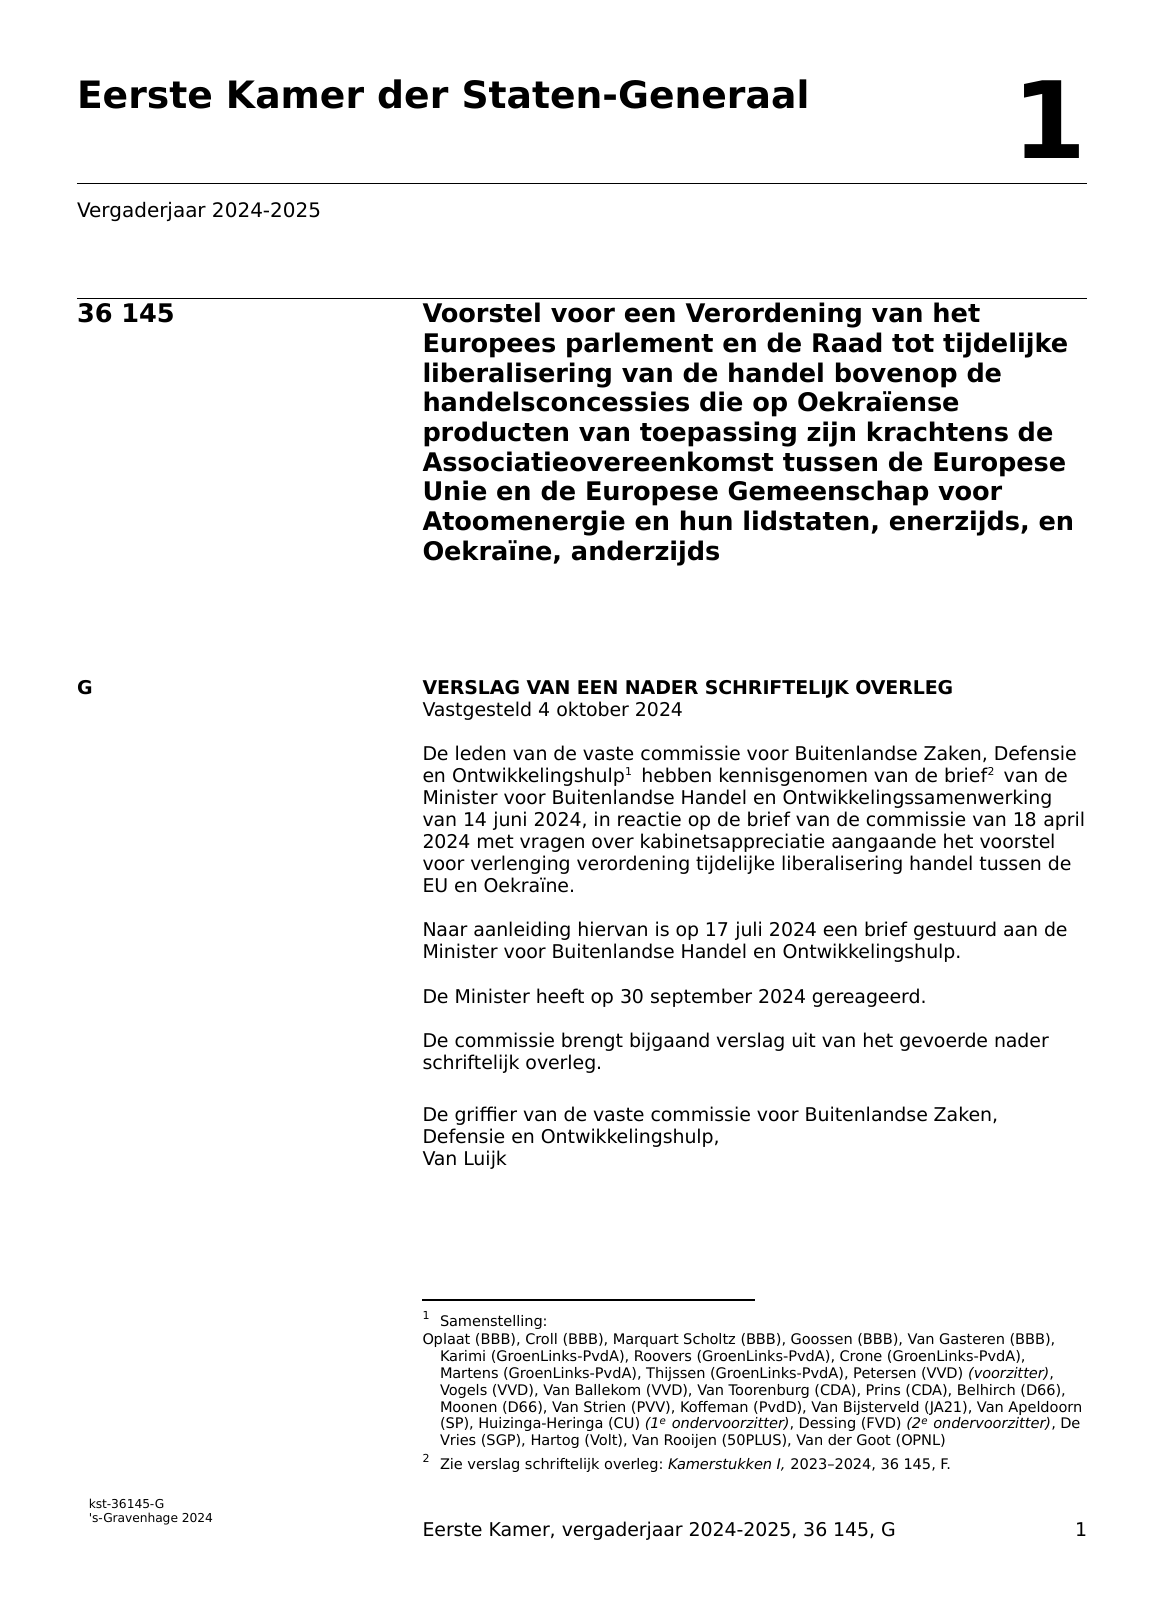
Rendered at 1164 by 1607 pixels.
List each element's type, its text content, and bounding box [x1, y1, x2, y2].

text De leden van de vaste commissie voor Buitenlandse Zaken, Defensie en Ontwikkelingshulp hebben kennisgenomen van de brief van de Minister voor Buitenlandse Handel en Ontwikkelingssamenwerking van 14 juni 2024, in reactie op de brief van de commissie van 18 april 2024 met vragen over kabinetsappreciatie aangaande het voorstel voor verlenging verordening tijdelijke liberalisering handel tussen de EU en Oekraïne. [422, 743, 1087, 897]
text De commissie brengt bijgaand verslag uit van het gevoerde nader schriftelijk overleg. [422, 1030, 1087, 1074]
text 's-Gravenhage 2024 [88, 1511, 323, 1525]
text Samenstelling: [422, 1309, 1087, 1331]
text Oplaat (BBB), Croll (BBB), Marquart Scholtz (BBB), Goossen (BBB), Van Gasteren (BBB), Karimi (GroenLinks-PvdA), Roovers (GroenLinks-PvdA), Crone (GroenLinks-PvdA), Martens (GroenLinks-PvdA), Thijssen (GroenLinks-PvdA), Petersen (VVD) (voorzitter), Vogels (VVD), Van Ballekom (VVD), Van Toorenburg (CDA), Prins (CDA), Belhirch (D66), Moonen (D66), Van Strien (PVV), Koffeman (PvdD), Van Bijsterveld (JA21), Van Apeldoorn (SP), Huizinga-Heringa (CU) (1e ondervoorzitter), Dessing (FVD) (2e ondervoorzitter), De Vries (SGP), Hartog (Volt), Van Rooijen (50PLUS), Van der Goot (OPNL) [422, 1331, 1087, 1449]
text Naar aanleiding hiervan is op 17 juli 2024 een brief gestuurd aan de Minister voor Buitenlandse Handel en Ontwikkelingshulp. [422, 919, 1087, 963]
text De griffier van de vaste commissie voor Buitenlandse Zaken, Defensie en Ontwikkelingshulp, Van Luijk [422, 1104, 1087, 1169]
subtitle 36 145 Voorstel voor een Verordening van het Europees parlement en de Raad tot tijdelijke liberalisering van de handel bovenop de handelsconcessies die op Oekraïense producten van toepassing zijn krachtens de Associatieovereenkomst tussen de Europese Unie en de Europese Gemeenschap voor Atoomenergie en hun lidstaten, enerzijds, en Oekraïne, anderzijds [77, 299, 1087, 566]
text De Minister heeft op 30 september 2024 gereageerd. [422, 986, 1087, 1007]
subtitle G VERSLAG VAN EEN NADER SCHRIFTELIJK OVERLEG [77, 677, 1087, 699]
table_header 1 [886, 59, 1087, 183]
text Vastgesteld 4 oktober 2024 [422, 699, 1087, 721]
text kst-36145-G [88, 1497, 323, 1511]
text Zie verslag schriftelijk overleg: Kamerstukken I, 2023–2024, 36 145, F. [422, 1452, 1087, 1474]
table_header Eerste Kamer der Staten-Generaal [77, 59, 886, 183]
table_cell Vergaderjaar 2024-2025 [77, 184, 1087, 298]
